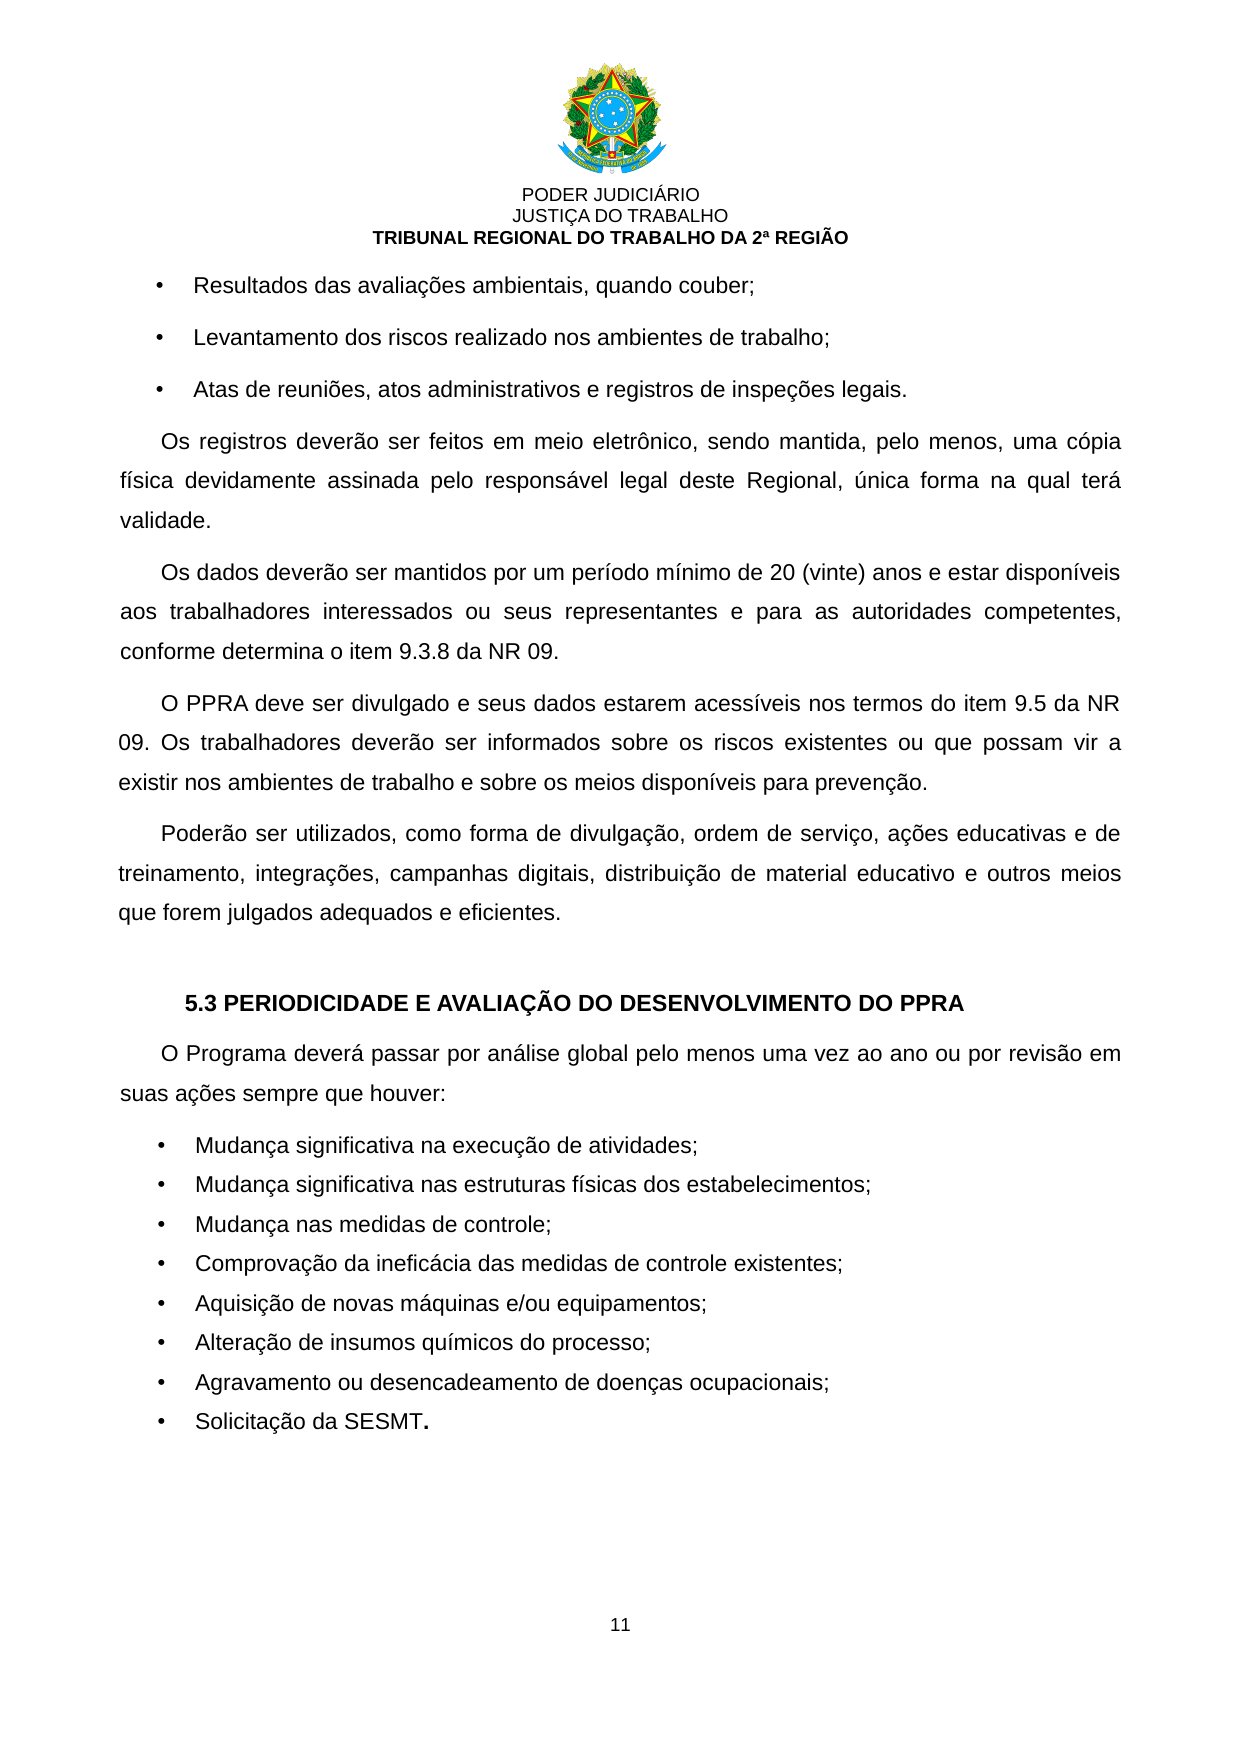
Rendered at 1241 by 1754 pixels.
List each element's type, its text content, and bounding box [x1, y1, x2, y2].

list Aquisição de novas máquinas e/ou equipamentos; [157, 1290, 1122, 1316]
list Resultados das avaliações ambientais, quando couber; [156, 272, 1122, 299]
text Os dados deverão ser mantidos por um período mínimo de 20 (vinte) anos e estar disponíveis aos trabalhadores interessados ou seus representantes e para as autoridades competentes, conforme determina o item 9.3.8 da NR 09. [120, 559, 1122, 664]
list Alteração de insumos químicos do processo; [157, 1329, 1122, 1356]
list Mudança significativa na execução de atividades; [157, 1132, 1122, 1158]
list Levantamento dos riscos realizado nos ambientes de trabalho; [156, 324, 1122, 351]
subtitle 5.3 PERIODICIDADE E AVALIAÇÃO DO DESENVOLVIMENTO DO PPRA [118, 990, 1122, 1017]
text O Programa deverá passar por análise global pelo menos uma vez ao ano ou por revisão em suas ações sempre que houver: [120, 1040, 1122, 1106]
list Comprovação da ineficácia das medidas de controle existentes; [157, 1250, 1122, 1277]
text Os registros deverão ser feitos em meio eletrônico, sendo mantida, pelo menos, uma cópia física devidamente assinada pelo responsável legal deste Regional, única forma na qual terá validade. [120, 428, 1122, 533]
list Agravamento ou desencadeamento de doenças ocupacionais; [157, 1369, 1122, 1395]
list Mudança nas medidas de controle; [157, 1211, 1122, 1237]
list Solicitação da SESMT. [157, 1408, 1122, 1434]
list Mudança significativa nas estruturas físicas dos estabelecimentos; [157, 1171, 1122, 1198]
text Poderão ser utilizados, como forma de divulgação, ordem de serviço, ações educativas e de treinamento, integrações, campanhas digitais, distribuição de material educativo e outros meios que forem julgados adequados e eficientes. [118, 820, 1122, 926]
text O PPRA deve ser divulgado e seus dados estarem acessíveis nos termos do item 9.5 da NR 09. Os trabalhadores deverão ser informados sobre os riscos existentes ou que possam vir a existir nos ambientes de trabalho e sobre os meios disponíveis para prevenção. [118, 689, 1122, 795]
list Atas de reuniões, atos administrativos e registros de inspeções legais. [156, 376, 1122, 402]
